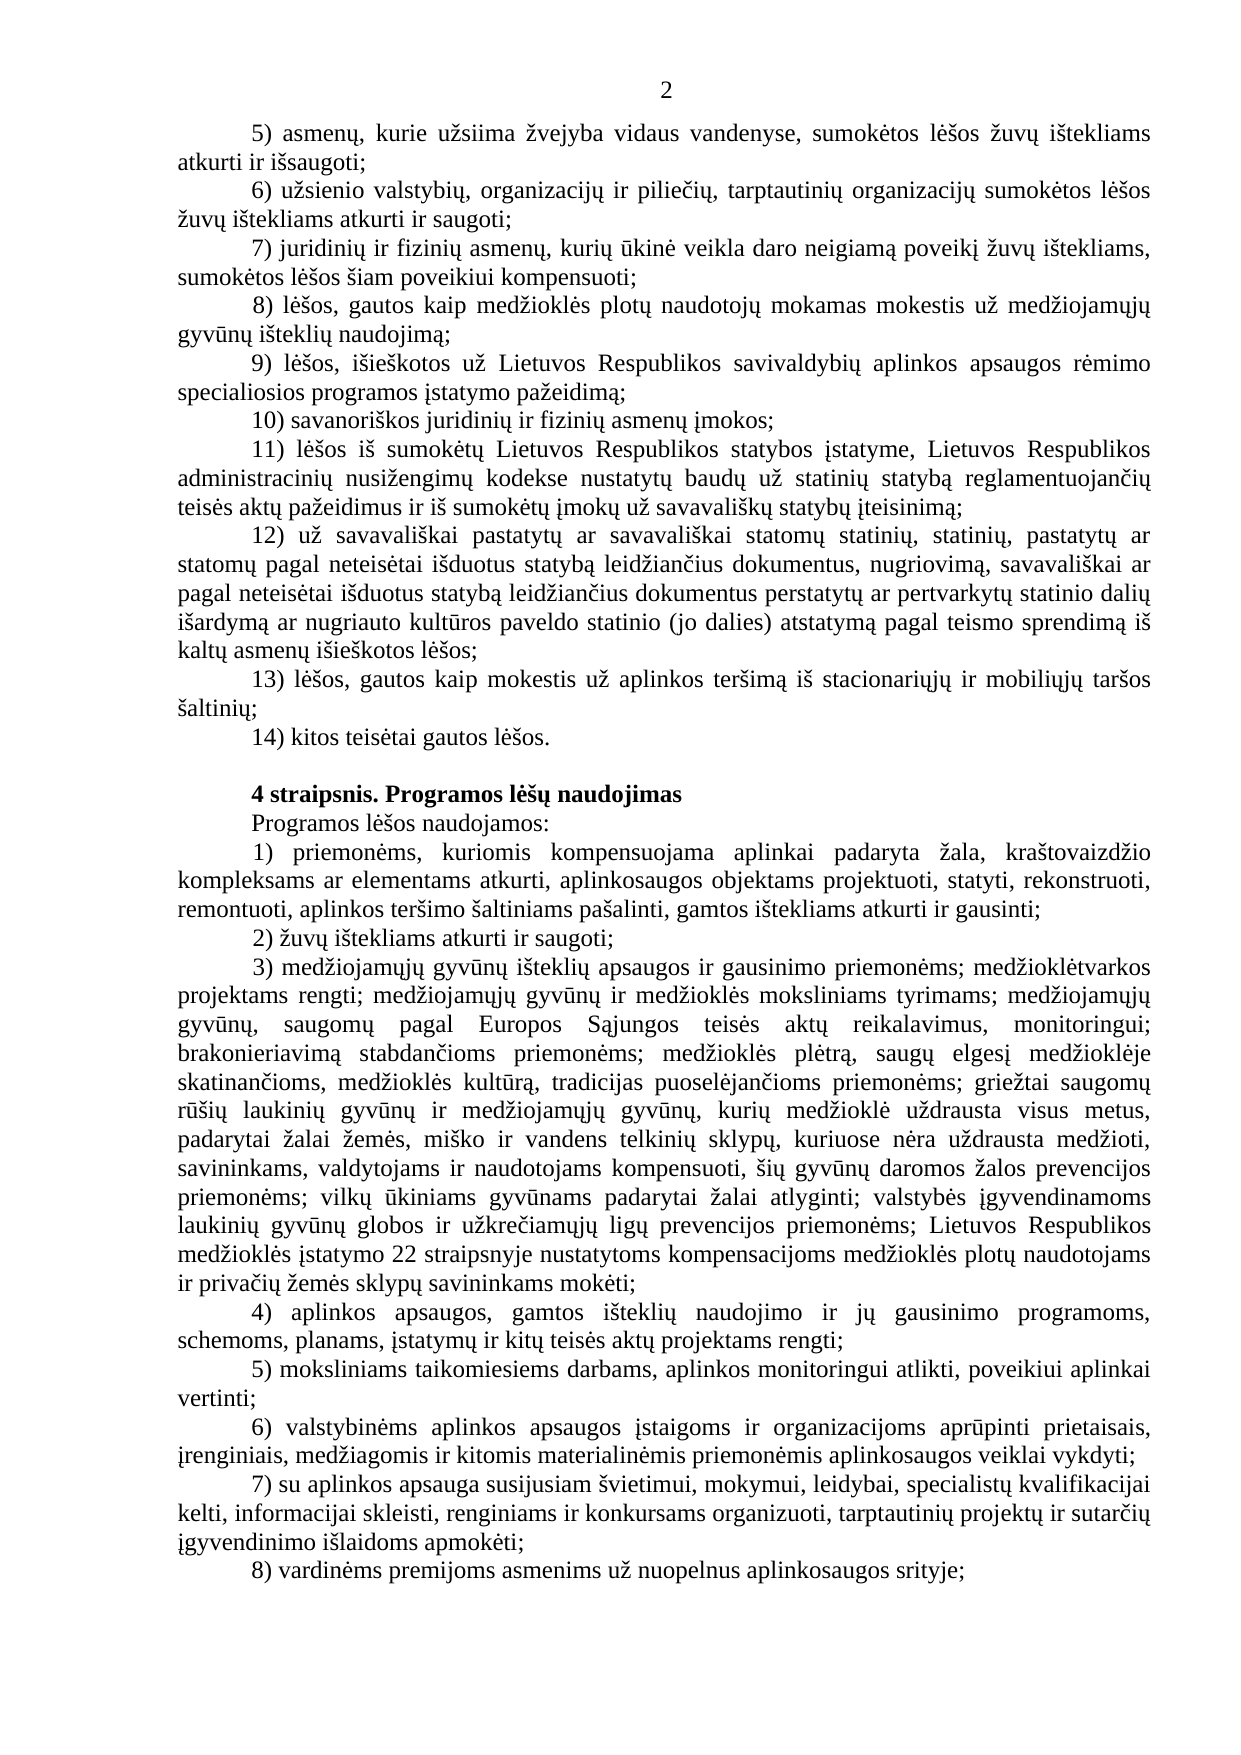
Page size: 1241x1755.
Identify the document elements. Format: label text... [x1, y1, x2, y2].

text 8) vardinėms premijoms asmenims už nuopelnus aplinkosaugos srityje; [177, 1556, 1152, 1584]
text 6) užsienio valstybių, organizacijų ir piliečių, tarptautinių organizacijų sumokėtos lėšos žuvų ištekliams atkurti ir saugoti; [177, 176, 1152, 233]
text 10) savanoriškos juridinių ir fizinių asmenų įmokos; [177, 406, 1152, 434]
text 11) lėšos iš sumokėtų Lietuvos Respublikos statybos įstatyme, Lietuvos Respublikos administracinių nusižengimų kodekse nustatytų baudų už statinių statybą reglamentuojančių teisės aktų pažeidimus ir iš sumokėtų įmokų už savavališkų statybų įteisinimą; [177, 434, 1152, 521]
text 12) už savavališkai pastatytų ar savavališkai statomų statinių, statinių, pastatytų ar statomų pagal neteisėtai išduotus statybą leidžiančius dokumentus, nugriovimą, savavališkai ar pagal neteisėtai išduotus statybą leidžiančius dokumentus perstatytų ar pertvarkytų statinio dalių išardymą ar nugriauto kultūros paveldo statinio (jo dalies) atstatymą pagal teismo sprendimą iš kaltų asmenų išieškotos lėšos; [177, 521, 1152, 664]
text 5) asmenų, kurie užsiima žvejyba vidaus vandenyse, sumokėtos lėšos žuvų ištekliams atkurti ir išsaugoti; [177, 118, 1152, 176]
text 2) žuvų ištekliams atkurti ir saugoti; [177, 923, 1152, 952]
text 6) valstybinėms aplinkos apsaugos įstaigoms ir organizacijoms aprūpinti prietaisais, įrenginiais, medžiagomis ir kitomis materialinėmis priemonėmis aplinkosaugos veiklai vykdyti; [177, 1412, 1152, 1469]
text 9) lėšos, išieškotos už Lietuvos Respublikos savivaldybių aplinkos apsaugos rėmimo specialiosios programos įstatymo pažeidimą; [177, 348, 1152, 406]
text 1) priemonėms, kuriomis kompensuojama aplinkai padaryta žala, kraštovaizdžio kompleksams ar elementams atkurti, aplinkosaugos objektams projektuoti, statyti, rekonstruoti, remontuoti, aplinkos teršimo šaltiniams pašalinti, gamtos ištekliams atkurti ir gausinti; [177, 837, 1152, 923]
text 13) lėšos, gautos kaip mokestis už aplinkos teršimą iš stacionariųjų ir mobiliųjų taršos šaltinių; [177, 664, 1152, 722]
text Programos lėšos naudojamos: [177, 808, 1152, 837]
text 4 straipsnis. Programos lėšų naudojimas [177, 779, 1152, 808]
text 4) aplinkos apsaugos, gamtos išteklių naudojimo ir jų gausinimo programoms, schemoms, planams, įstatymų ir kitų teisės aktų projektams rengti; [177, 1297, 1152, 1354]
text 7) su aplinkos apsauga susijusiam švietimui, mokymui, leidybai, specialistų kvalifikacijai kelti, informacijai skleisti, renginiams ir konkursams organizuoti, tarptautinių projektų ir sutarčių įgyvendinimo išlaidoms apmokėti; [177, 1469, 1152, 1556]
text 3) medžiojamųjų gyvūnų išteklių apsaugos ir gausinimo priemonėms; medžioklėtvarkos projektams rengti; medžiojamųjų gyvūnų ir medžioklės moksliniams tyrimams; medžiojamųjų gyvūnų, saugomų pagal Europos Sąjungos teisės aktų reikalavimus, monitoringui; brakonieriavimą stabdančioms priemonėms; medžioklės plėtrą, saugų elgesį medžioklėje skatinančioms, medžioklės kultūrą, tradicijas puoselėjančioms priemonėms; griežtai saugomų rūšių laukinių gyvūnų ir medžiojamųjų gyvūnų, kurių medžioklė uždrausta visus metus, padarytai žalai žemės, miško ir vandens telkinių sklypų, kuriuose nėra uždrausta medžioti, savininkams, valdytojams ir naudotojams kompensuoti, šių gyvūnų daromos žalos prevencijos priemonėms; vilkų ūkiniams gyvūnams padarytai žalai atlyginti; valstybės įgyvendinamoms laukinių gyvūnų globos ir užkrečiamųjų ligų prevencijos priemonėms; Lietuvos Respublikos medžioklės įstatymo 22 straipsnyje nustatytoms kompensacijoms medžioklės plotų naudotojams ir privačių žemės sklypų savininkams mokėti; [177, 952, 1152, 1297]
text 7) juridinių ir fizinių asmenų, kurių ūkinė veikla daro neigiamą poveikį žuvų ištekliams, sumokėtos lėšos šiam poveikiui kompensuoti; [177, 233, 1152, 291]
text 8) lėšos, gautos kaip medžioklės plotų naudotojų mokamas mokestis už medžiojamųjų gyvūnų išteklių naudojimą; [177, 291, 1152, 348]
text 5) moksliniams taikomiesiems darbams, aplinkos monitoringui atlikti, poveikiui aplinkai vertinti; [177, 1354, 1152, 1412]
text 14) kitos teisėtai gautos lėšos. [177, 722, 1152, 751]
